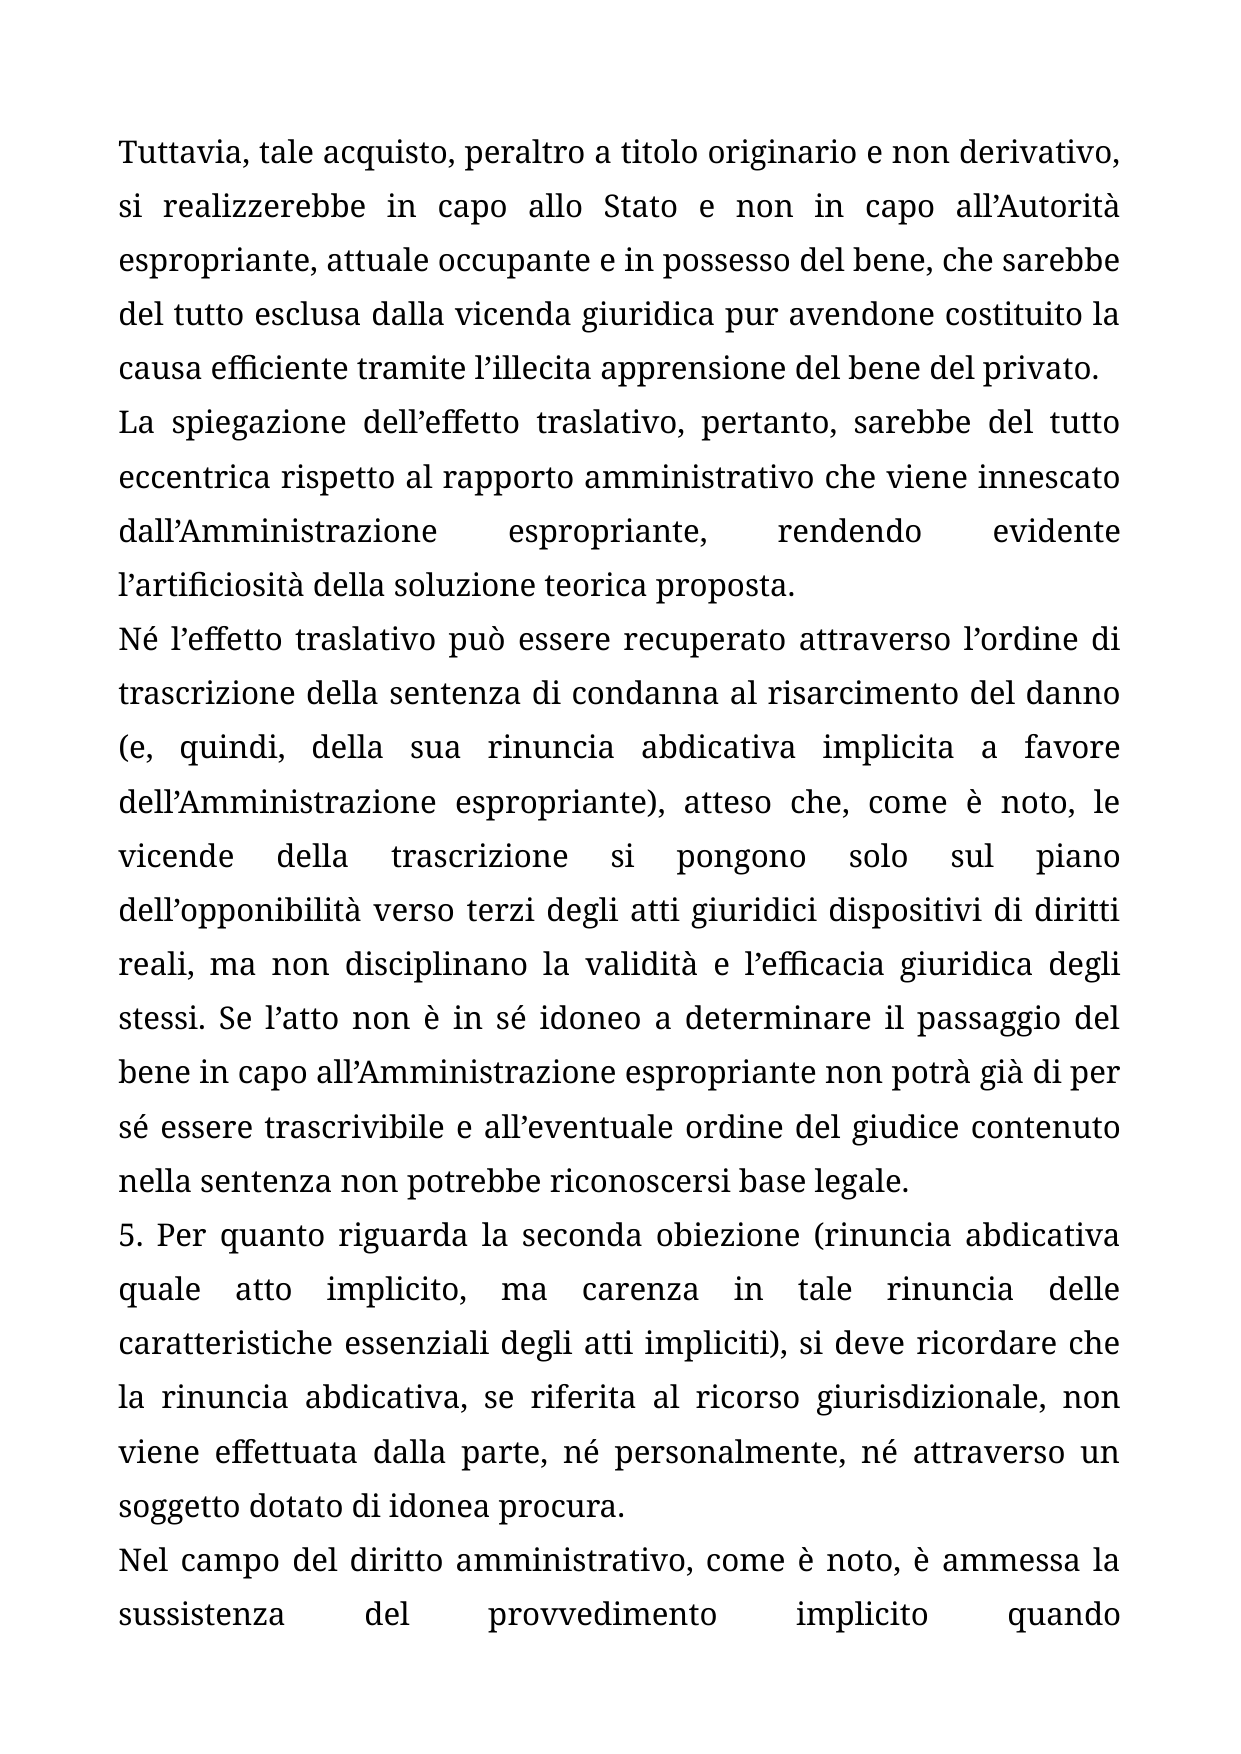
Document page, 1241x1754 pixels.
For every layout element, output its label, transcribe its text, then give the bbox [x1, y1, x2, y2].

text La spiegazione dell’effetto traslativo, pertanto, sarebbe del tutto eccentrica rispetto al rapporto amministrativo che viene innescato dall’Amministrazione espropriante, rendendo evidente l’artificiosità della soluzione teorica proposta. [118, 389, 1122, 606]
text Né l’effetto traslativo può essere recuperato attraverso l’ordine di trascrizione della sentenza di condanna al risarcimento del danno (e, quindi, della sua rinuncia abdicativa implicita a favore dell’Amministrazione espropriante), atteso che, come è noto, le vicende della trascrizione si pongono solo sul piano dell’opponibilità verso terzi degli atti giuridici dispositivi di diritti reali, ma non disciplinano la validità e l’efficacia giuridica degli stessi. Se l’atto non è in sé idoneo a determinare il passaggio del bene in capo all’Amministrazione espropriante non potrà già di per sé essere trascrivibile e all’eventuale ordine del giudice contenuto nella sentenza non potrebbe riconoscersi base legale. [118, 606, 1122, 1201]
text Nel campo del diritto amministrativo, come è noto, è ammessa la sussistenza del provvedimento implicito quando [118, 1526, 1122, 1635]
text 5. Per quanto riguarda la seconda obiezione (rinuncia abdicativa quale atto implicito, ma carenza in tale rinuncia delle caratteristiche essenziali degli atti impliciti), si deve ricordare che la rinuncia abdicativa, se riferita al ricorso giurisdizionale, non viene effettuata dalla parte, né personalmente, né attraverso un soggetto dotato di idonea procura. [118, 1201, 1122, 1526]
text Tuttavia, tale acquisto, peraltro a titolo originario e non derivativo, si realizzerebbe in capo allo Stato e non in capo all’Autorità espropriante, attuale occupante e in possesso del bene, che sarebbe del tutto esclusa dalla vicenda giuridica pur avendone costituito la causa efficiente tramite l’illecita apprensione del bene del privato. [118, 118, 1122, 389]
